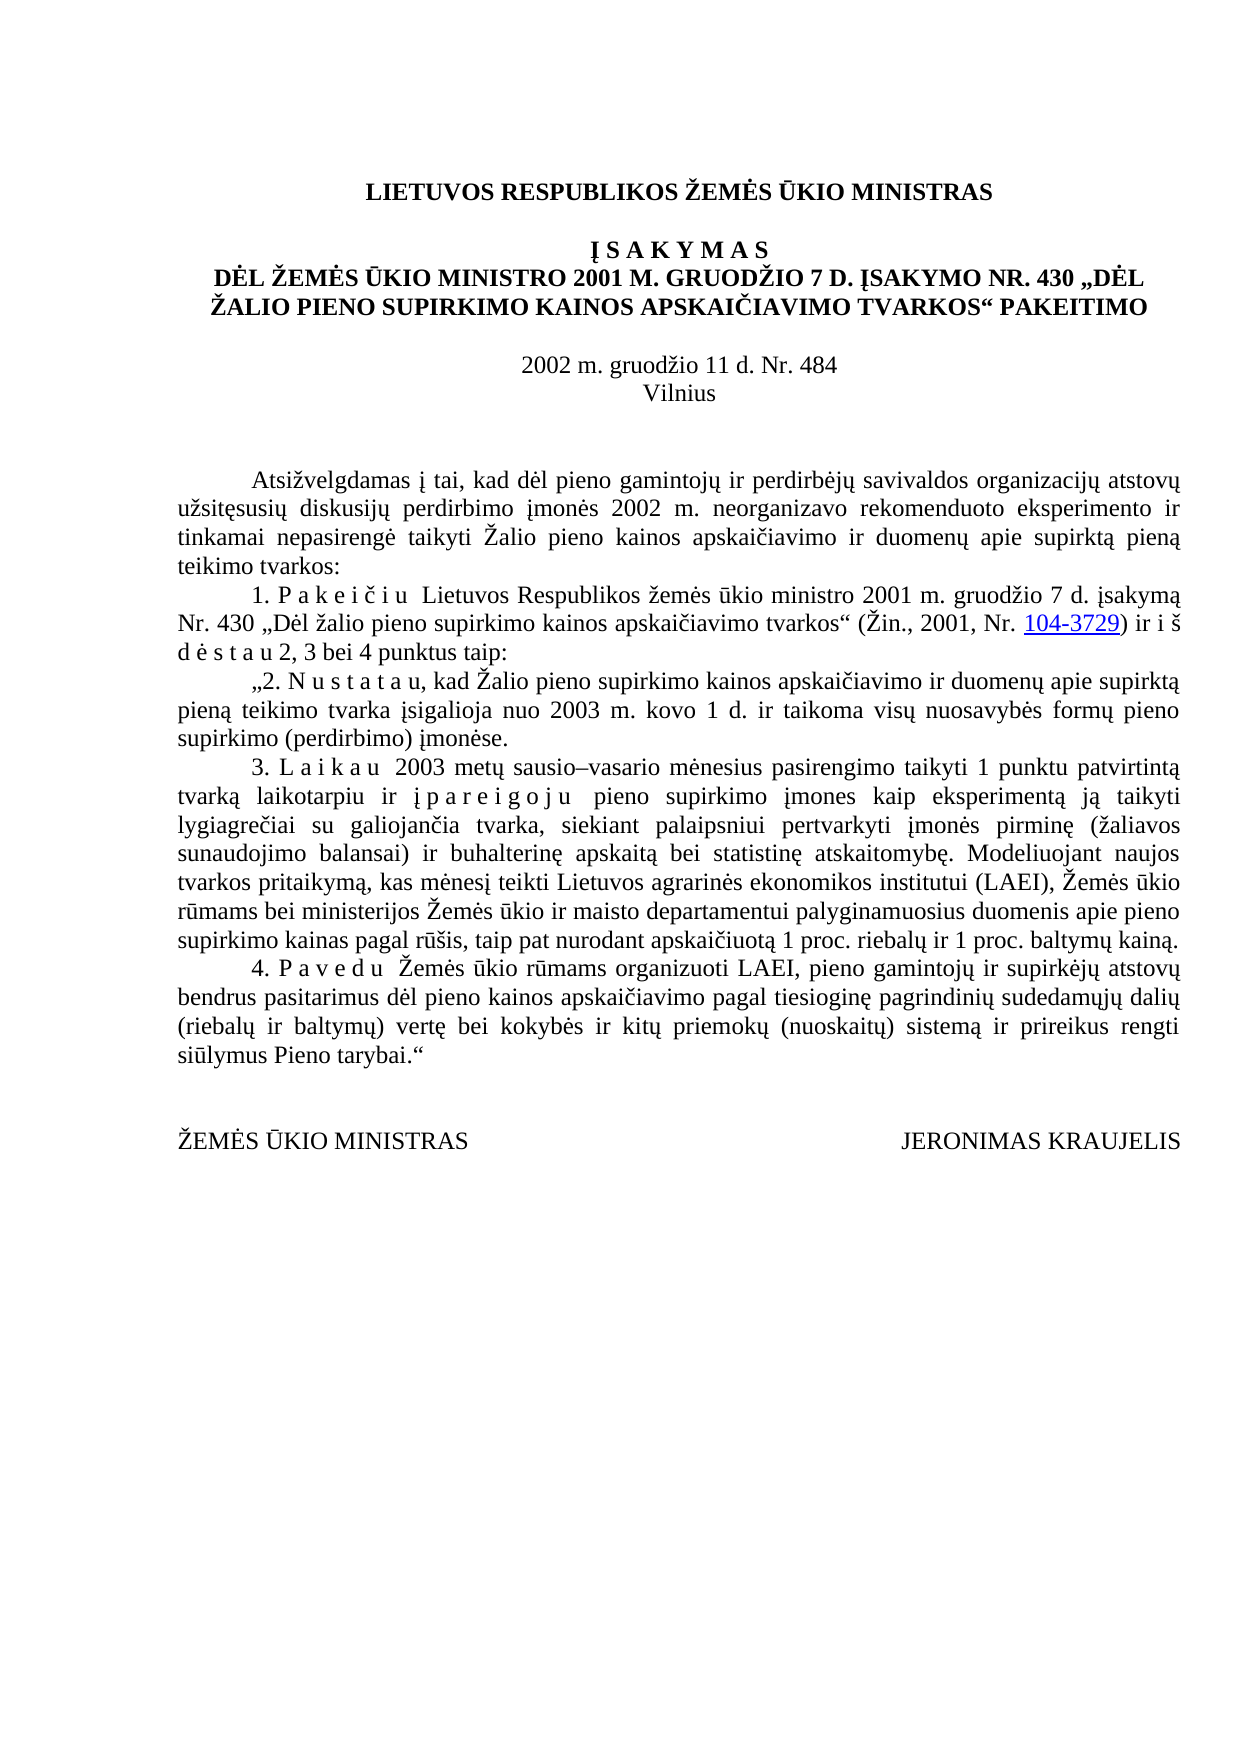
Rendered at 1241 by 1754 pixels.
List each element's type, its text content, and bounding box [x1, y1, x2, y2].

text ŽEMĖS ŪKIO MINISTRAS JERONIMAS KRAUJELIS [177, 1126, 1181, 1155]
text DĖL ŽEMĖS ŪKIO MINISTRO 2001 M. GRUODŽIO 7 D. ĮSAKYMO NR. 430 „DĖL ŽALIO PIENO SUPIRKIMO KAINOS APSKAIČIAVIMO TVARKOS“ PAKEITIMO [177, 263, 1181, 321]
text Atsižvelgdamas į tai, kad dėl pieno gamintojų ir perdirbėjų savivaldos organizacijų atstovų užsitęsusių diskusijų perdirbimo įmonės 2002 m. neorganizavo rekomenduoto eksperimento ir tinkamai nepasirengė taikyti Žalio pieno kainos apskaičiavimo ir duomenų apie supirktą pieną teikimo tvarkos: [177, 465, 1181, 580]
text LIETUVOS RESPUBLIKOS ŽEMĖS ŪKIO MINISTRAS [177, 177, 1181, 206]
text Vilnius [177, 378, 1181, 407]
text Į S A K Y M A S [177, 235, 1181, 263]
text 3. Laikau 2003 metų sausio–vasario mėnesius pasirengimo taikyti 1 punktu patvirtintą tvarką laikotarpiu ir įpareigoju pieno supirkimo įmones kaip eksperimentą ją taikyti lygiagrečiai su galiojančia tvarka, siekiant palaipsniui pertvarkyti įmonės pirminę (žaliavos sunaudojimo balansai) ir buhalterinę apskaitą bei statistinę atskaitomybę. Modeliuojant naujos tvarkos pritaikymą, kas mėnesį teikti Lietuvos agrarinės ekonomikos institutui (LAEI), Žemės ūkio rūmams bei ministerijos Žemės ūkio ir maisto departamentui palyginamuosius duomenis apie pieno supirkimo kainas pagal rūšis, taip pat nurodant apskaičiuotą 1 proc. riebalų ir 1 proc. baltymų kainą. [177, 752, 1181, 953]
text 2002 m. gruodžio 11 d. Nr. 484 [177, 350, 1181, 378]
text 1. Pakeičiu Lietuvos Respublikos žemės ūkio ministro 2001 m. gruodžio 7 d. įsakymą Nr. 430 „Dėl žalio pieno supirkimo kainos apskaičiavimo tvarkos“ (Žin., 2001, Nr. 104-3729) ir i š d ė s t a u 2, 3 bei 4 punktus taip: [177, 580, 1181, 666]
text „2. Nustatau, kad Žalio pieno supirkimo kainos apskaičiavimo ir duomenų apie supirktą pieną teikimo tvarka įsigalioja nuo 2003 m. kovo 1 d. ir taikoma visų nuosavybės formų pieno supirkimo (perdirbimo) įmonėse. [177, 666, 1181, 752]
text 4. Pavedu Žemės ūkio rūmams organizuoti LAEI, pieno gamintojų ir supirkėjų atstovų bendrus pasitarimus dėl pieno kainos apskaičiavimo pagal tiesioginę pagrindinių sudedamųjų dalių (riebalų ir baltymų) vertę bei kokybės ir kitų priemokų (nuoskaitų) sistemą ir prireikus rengti siūlymus Pieno tarybai.“ [177, 953, 1181, 1068]
